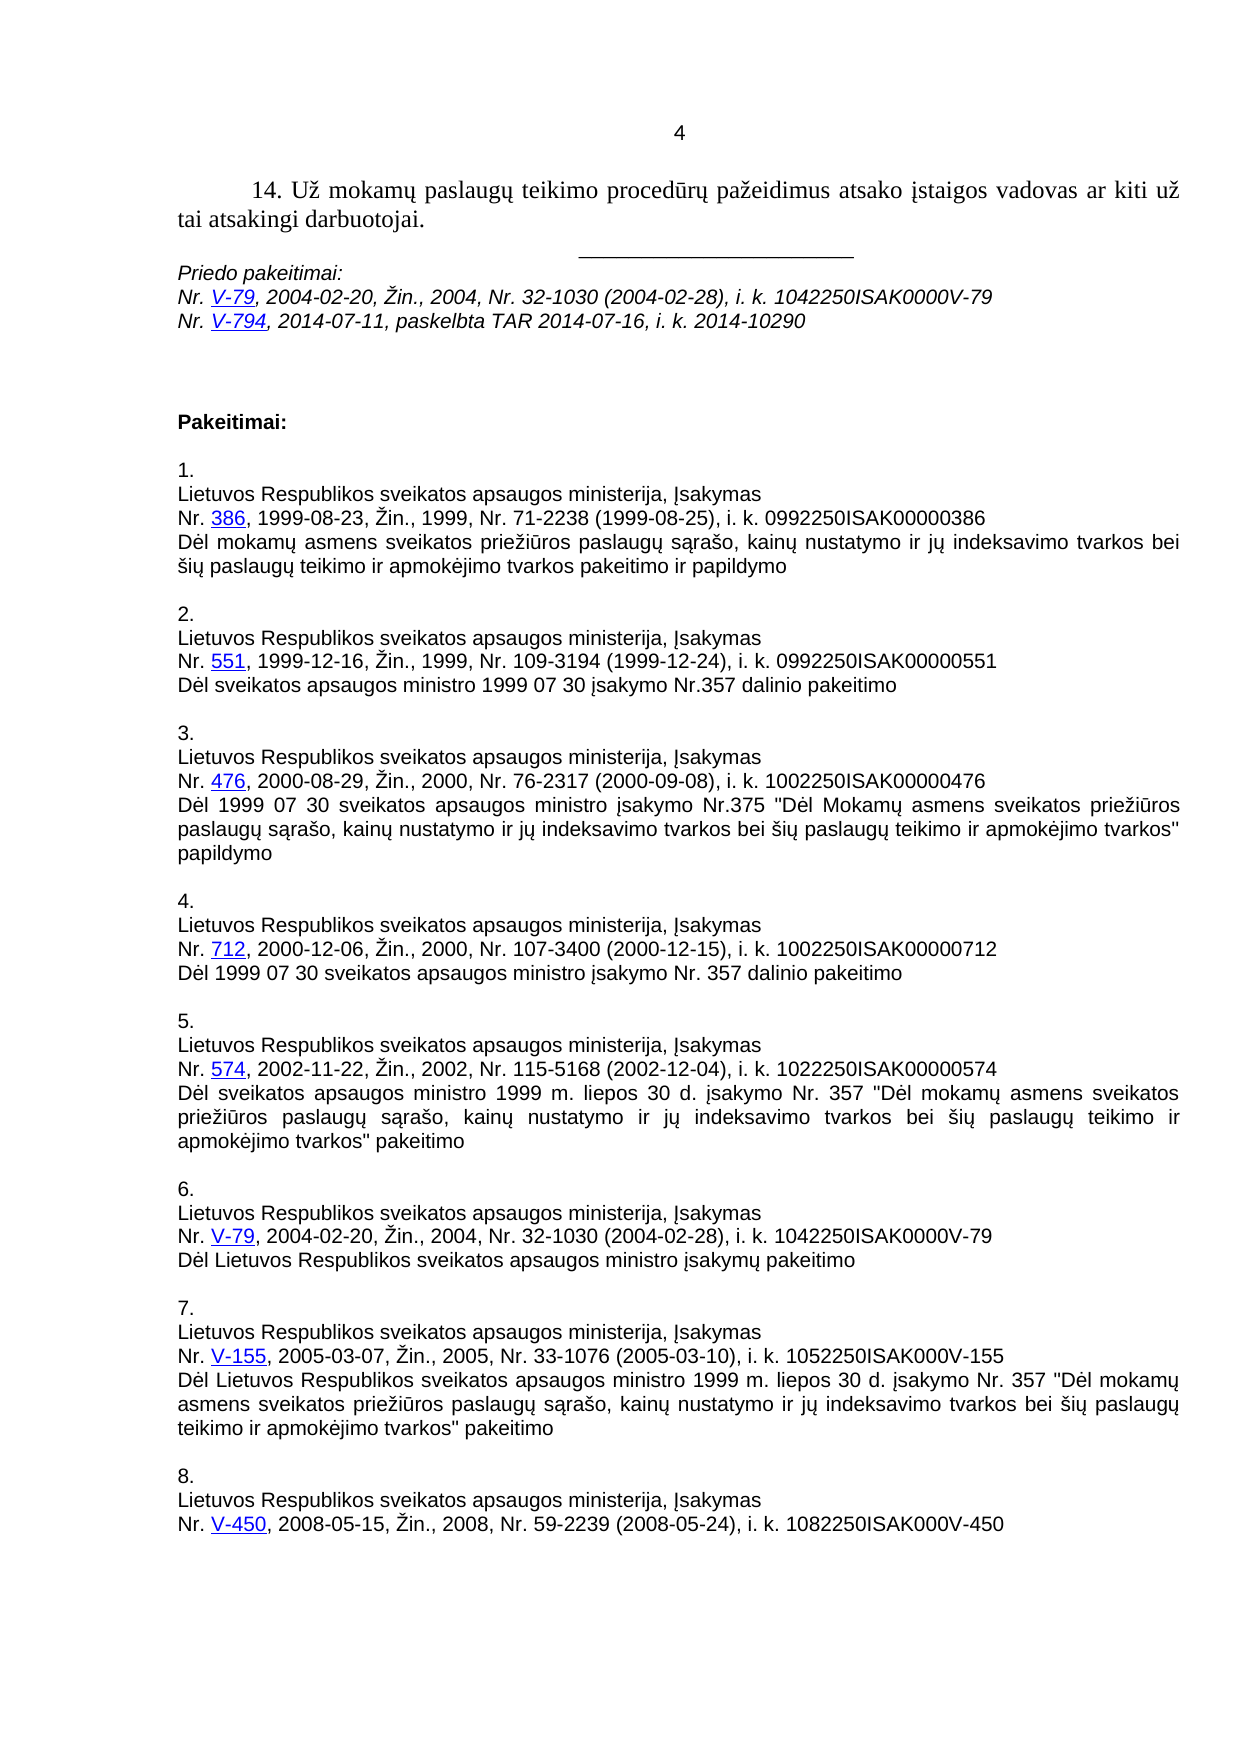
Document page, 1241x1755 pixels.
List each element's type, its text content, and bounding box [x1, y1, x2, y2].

text Priedo pakeitimai: [177, 261, 1181, 285]
text Dėl 1999 07 30 sveikatos apsaugos ministro įsakymo Nr.375 "Dėl Mokamų asmens sveikatos priežiūros paslaugų sąrašo, kainų nustatymo ir jų indeksavimo tvarkos bei šių paslaugų teikimo ir apmokėjimo tvarkos'' papildymo [177, 793, 1181, 865]
text Nr. 551, 1999-12-16, Žin., 1999, Nr. 109-3194 (1999-12-24), i. k. 0992250ISAK00000551 [177, 649, 1181, 673]
text Nr. V-79, 2004-02-20, Žin., 2004, Nr. 32-1030 (2004-02-28), i. k. 1042250ISAK0000V-79 [177, 1224, 1181, 1248]
text Dėl mokamų asmens sveikatos priežiūros paslaugų sąrašo, kainų nustatymo ir jų indeksavimo tvarkos bei šių paslaugų teikimo ir apmokėjimo tvarkos pakeitimo ir papildymo [177, 529, 1181, 577]
text Nr. 476, 2000-08-29, Žin., 2000, Nr. 76-2317 (2000-09-08), i. k. 1002250ISAK00000476 [177, 769, 1181, 793]
text Lietuvos Respublikos sveikatos apsaugos ministerija, Įsakymas [177, 1200, 1181, 1224]
text Nr. V-155, 2005-03-07, Žin., 2005, Nr. 33-1076 (2005-03-10), i. k. 1052250ISAK000V-155 [177, 1344, 1181, 1368]
text Lietuvos Respublikos sveikatos apsaugos ministerija, Įsakymas [177, 1488, 1181, 1512]
text 2. [177, 601, 1181, 625]
text Dėl 1999 07 30 sveikatos apsaugos ministro įsakymo Nr. 357 dalinio pakeitimo [177, 961, 1181, 985]
text 8. [177, 1464, 1181, 1488]
text Nr. V-794, 2014-07-11, paskelbta TAR 2014-07-16, i. k. 2014-10290 [177, 309, 1181, 333]
text Nr. 386, 1999-08-23, Žin., 1999, Nr. 71-2238 (1999-08-25), i. k. 0992250ISAK00000386 [177, 506, 1181, 529]
text Lietuvos Respublikos sveikatos apsaugos ministerija, Įsakymas [177, 482, 1181, 506]
text 3. [177, 721, 1181, 745]
text Lietuvos Respublikos sveikatos apsaugos ministerija, Įsakymas [177, 745, 1181, 769]
text Nr. V-79, 2004-02-20, Žin., 2004, Nr. 32-1030 (2004-02-28), i. k. 1042250ISAK0000V-79 [177, 285, 1181, 309]
text Nr. 574, 2002-11-22, Žin., 2002, Nr. 115-5168 (2002-12-04), i. k. 1022250ISAK00000574 [177, 1057, 1181, 1081]
text Lietuvos Respublikos sveikatos apsaugos ministerija, Įsakymas [177, 913, 1181, 937]
text Pakeitimai: [177, 410, 1181, 434]
text Nr. 712, 2000-12-06, Žin., 2000, Nr. 107-3400 (2000-12-15), i. k. 1002250ISAK00000712 [177, 937, 1181, 961]
text 7. [177, 1296, 1181, 1320]
text 6. [177, 1176, 1181, 1200]
text 14. Už mokamų paslaugų teikimo procedūrų pažeidimus atsako įstaigos vadovas ar kiti už tai atsakingi darbuotojai. [177, 175, 1181, 232]
text 1. [177, 458, 1181, 482]
text Lietuvos Respublikos sveikatos apsaugos ministerija, Įsakymas [177, 625, 1181, 649]
text 4. [177, 889, 1181, 913]
text Dėl sveikatos apsaugos ministro 1999 07 30 įsakymo Nr.357 dalinio pakeitimo [177, 673, 1181, 697]
text Lietuvos Respublikos sveikatos apsaugos ministerija, Įsakymas [177, 1320, 1181, 1344]
text Dėl Lietuvos Respublikos sveikatos apsaugos ministro įsakymų pakeitimo [177, 1248, 1181, 1272]
text Dėl sveikatos apsaugos ministro 1999 m. liepos 30 d. įsakymo Nr. 357 "Dėl mokamų asmens sveikatos priežiūros paslaugų sąrašo, kainų nustatymo ir jų indeksavimo tvarkos bei šių paslaugų teikimo ir apmokėjimo tvarkos" pakeitimo [177, 1081, 1181, 1152]
text Lietuvos Respublikos sveikatos apsaugos ministerija, Įsakymas [177, 1033, 1181, 1057]
text 5. [177, 1009, 1181, 1033]
text Nr. V-450, 2008-05-15, Žin., 2008, Nr. 59-2239 (2008-05-24), i. k. 1082250ISAK000V-450 [177, 1512, 1181, 1536]
text ______________________ [177, 232, 1181, 261]
text Dėl Lietuvos Respublikos sveikatos apsaugos ministro 1999 m. liepos 30 d. įsakymo Nr. 357 "Dėl mokamų asmens sveikatos priežiūros paslaugų sąrašo, kainų nustatymo ir jų indeksavimo tvarkos bei šių paslaugų teikimo ir apmokėjimo tvarkos" pakeitimo [177, 1368, 1181, 1440]
